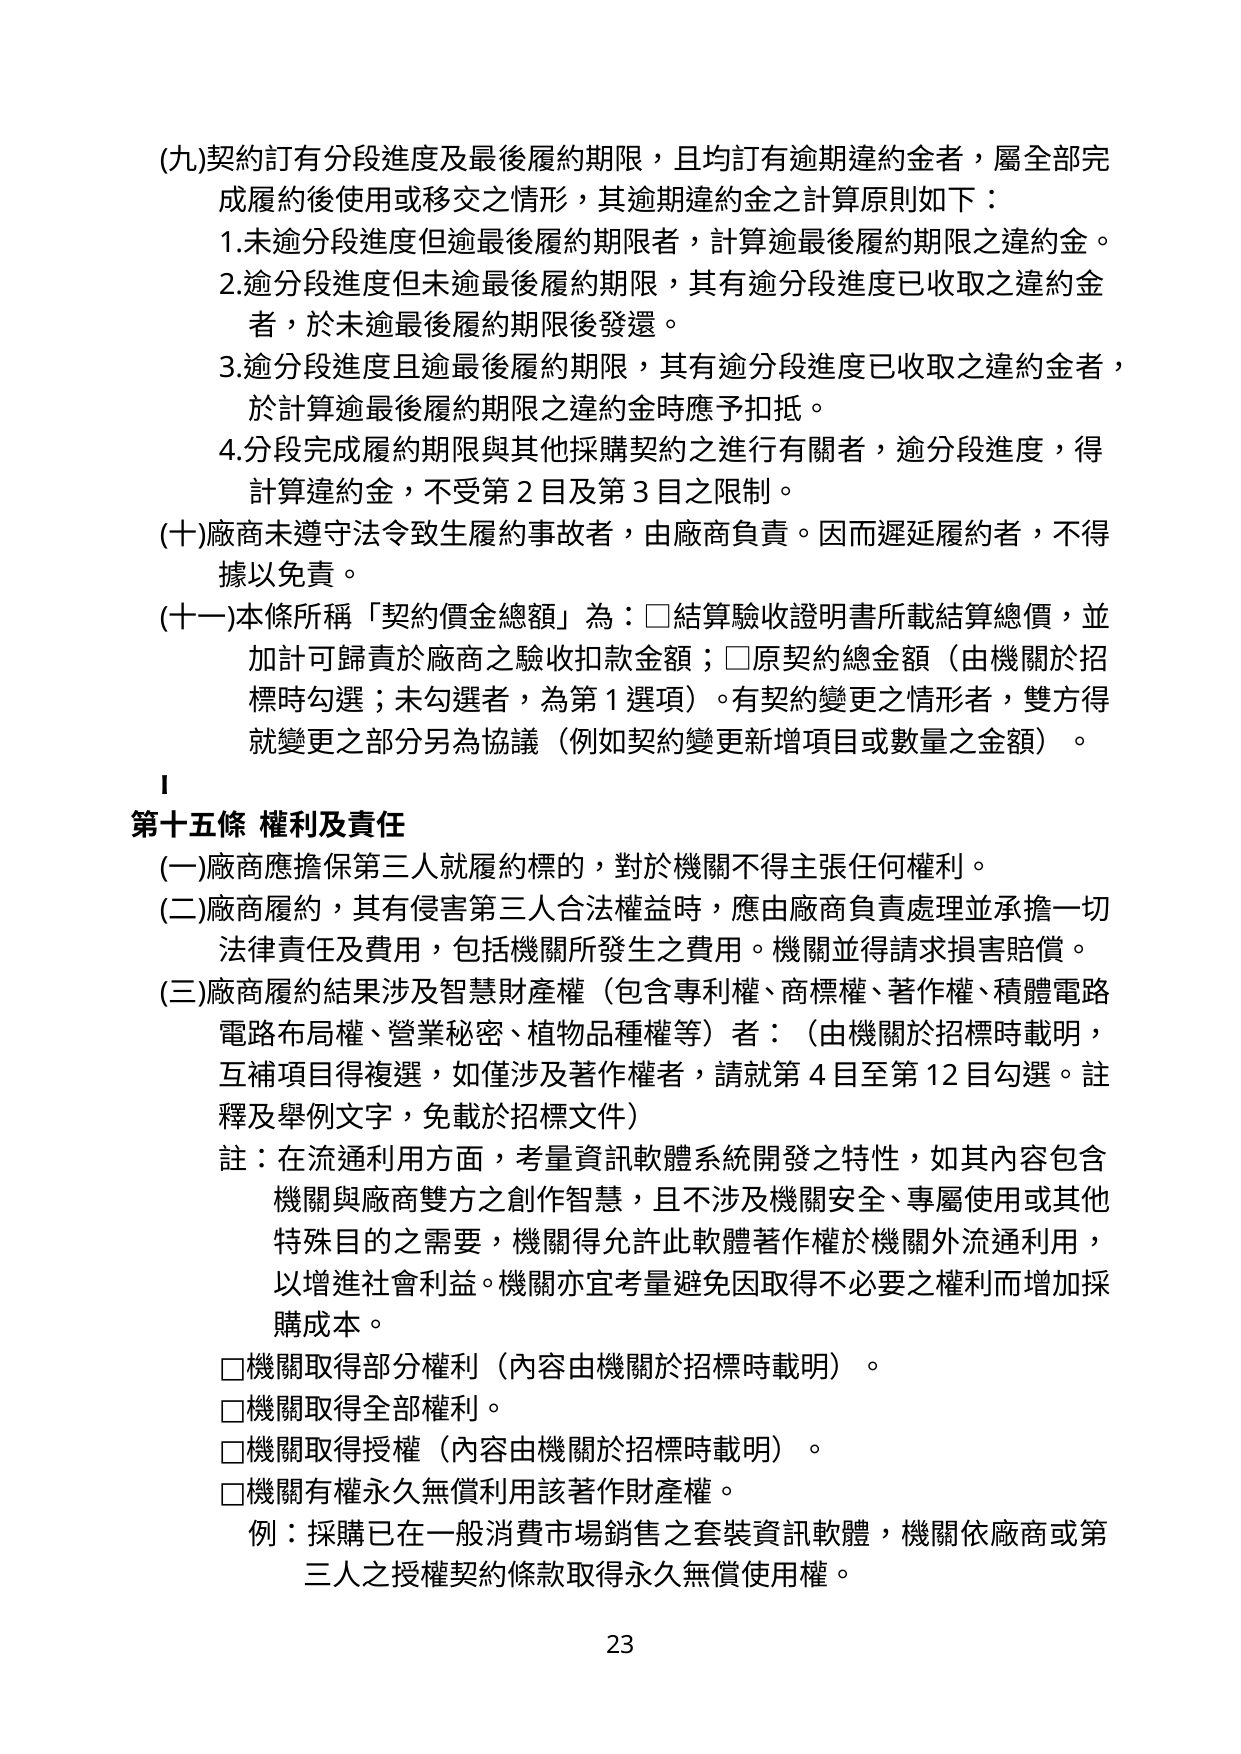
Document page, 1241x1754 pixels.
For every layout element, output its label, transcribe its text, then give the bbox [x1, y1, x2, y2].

text □機關取得全部權利。 [218, 1386, 1104, 1427]
text □機關有權永久無償利用該著作財產權。 [218, 1469, 1104, 1511]
text (三)廠商履約結果涉及智慧財產權（包含專利權、商標權、著作權、積體電路電路布局權、營業秘密、植物品種權等）者：（由機關於招標時載明，互補項目得複選，如僅涉及著作權者，請就第4目至第12目勾選。註釋及舉例文字，免載於招標文件） [159, 969, 1110, 1136]
text  [159, 761, 1110, 802]
text 註：在流通利用方面，考量資訊軟體系統開發之特性，如其內容包含機關與廠商雙方之創作智慧，且不涉及機關安全、專屬使用或其他特殊目的之需要，機關得允許此軟體著作權於機關外流通利用，以增進社會利益。機關亦宜考量避免因取得不必要之權利而增加採購成本。 [218, 1136, 1110, 1344]
text (九)契約訂有分段進度及最後履約期限，且均訂有逾期違約金者，屬全部完成履約後使用或移交之情形，其逾期違約金之計算原則如下： [159, 136, 1110, 219]
text 例：採購已在一般消費市場銷售之套裝資訊軟體，機關依廠商或第三人之授權契約條款取得永久無償使用權。 [248, 1511, 1110, 1594]
text (十)廠商未遵守法令致生履約事故者，由廠商負責。因而遲延履約者，不得據以免責。 [159, 511, 1110, 594]
text 3.逾分段進度且逾最後履約期限，其有逾分段進度已收取之違約金者，於計算逾最後履約期限之違約金時應予扣抵。 [218, 344, 1104, 427]
text (十一)本條所稱「契約價金總額」為：□結算驗收證明書所載結算總價，並加計可歸責於廠商之驗收扣款金額；□原契約總金額（由機關於招標時勾選；未勾選者，為第1選項）。有契約變更之情形者，雙方得就變更之部分另為協議（例如契約變更新增項目或數量之金額）。 [159, 594, 1110, 761]
text (二)廠商履約，其有侵害第三人合法權益時，應由廠商負責處理並承擔一切法律責任及費用，包括機關所發生之費用。機關並得請求損害賠償。 [159, 886, 1110, 969]
text 2.逾分段進度但未逾最後履約期限，其有逾分段進度已收取之違約金者，於未逾最後履約期限後發還。 [218, 261, 1104, 344]
text (一)廠商應擔保第三人就履約標的，對於機關不得主張任何權利。 [159, 844, 1110, 886]
text 1.未逾分段進度但逾最後履約期限者，計算逾最後履約期限之違約金。 [218, 219, 1104, 261]
text 第十五條 權利及責任 [130, 802, 1110, 844]
text □機關取得授權（內容由機關於招標時載明）。 [218, 1427, 1104, 1469]
text 4.分段完成履約期限與其他採購契約之進行有關者，逾分段進度，得計算違約金，不受第2目及第3目之限制。 [218, 427, 1104, 511]
text □機關取得部分權利（內容由機關於招標時載明）。 [218, 1344, 1104, 1386]
